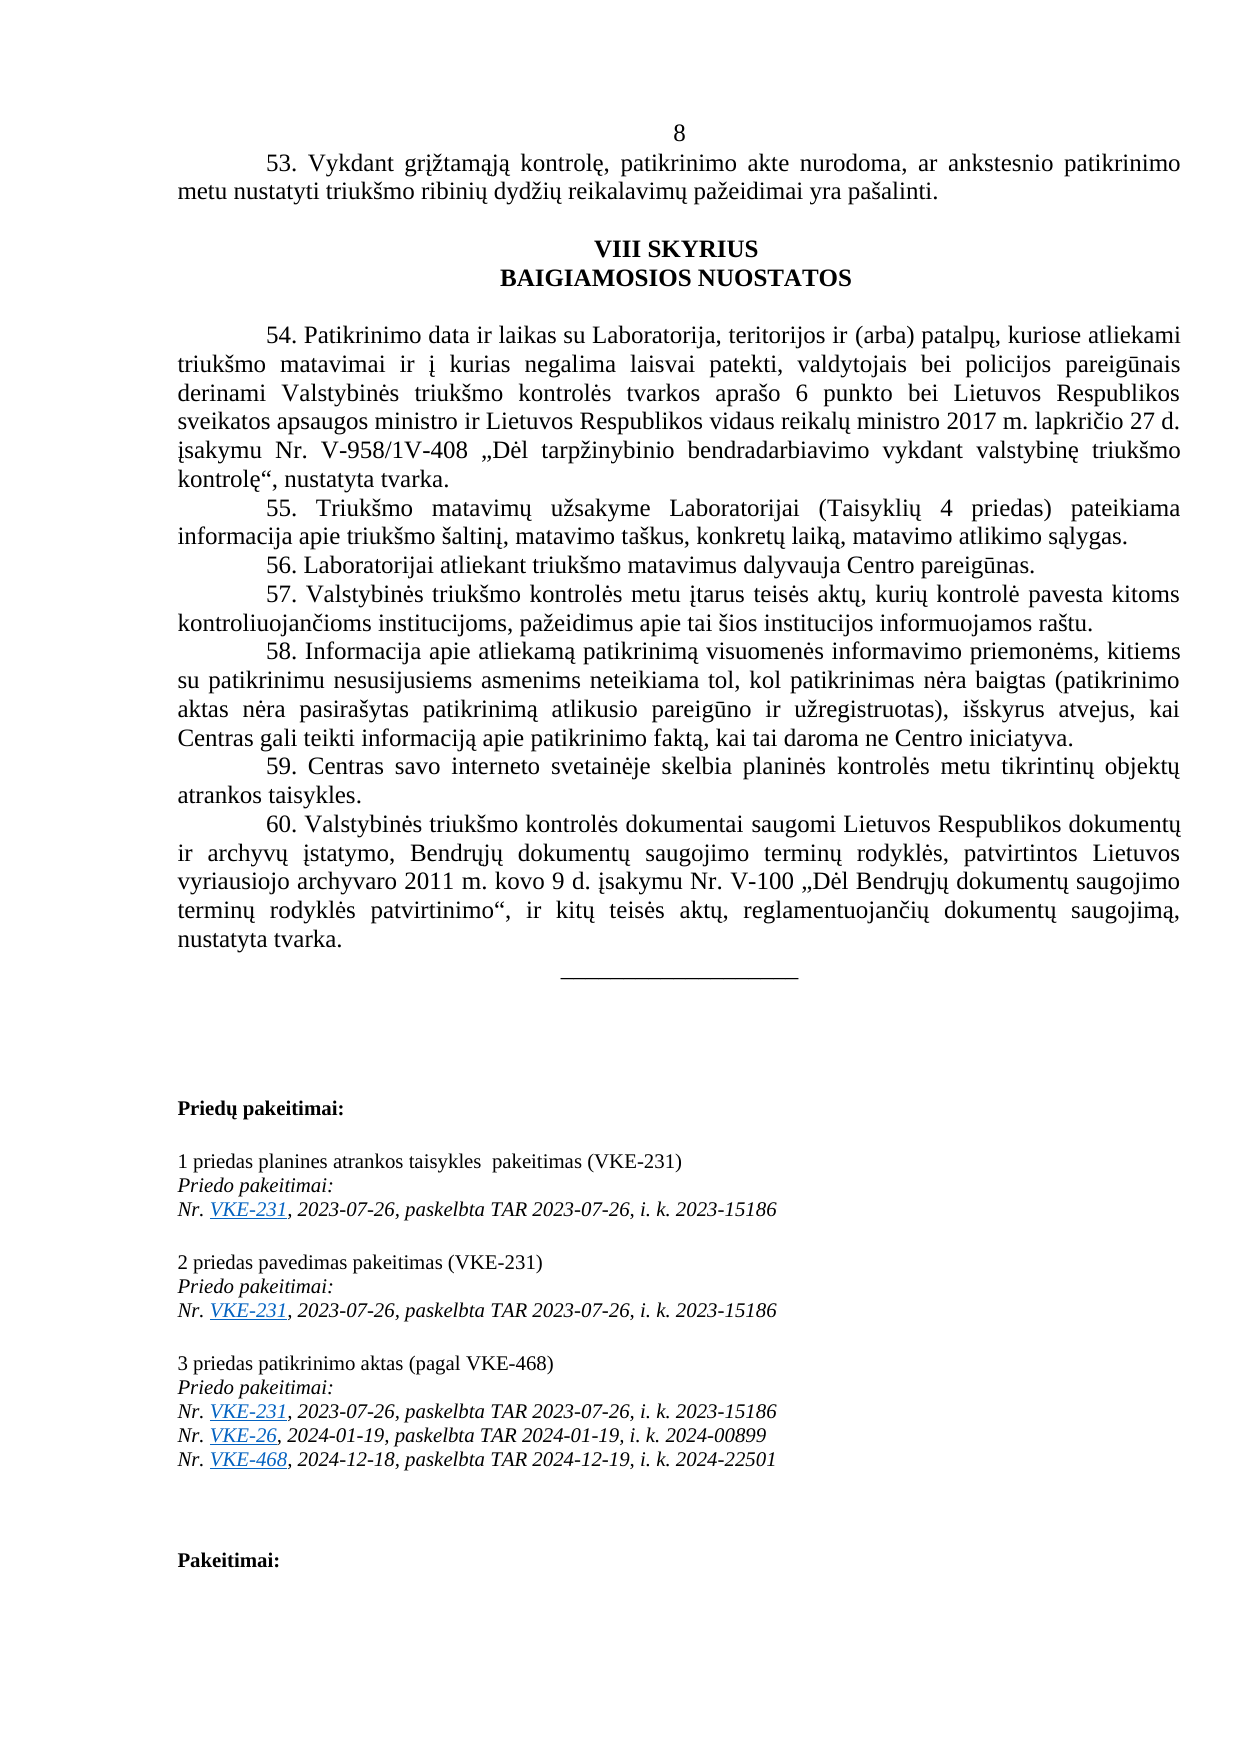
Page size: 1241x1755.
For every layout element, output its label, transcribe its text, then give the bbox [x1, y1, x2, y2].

text 3 priedas patikrinimo aktas (pagal VKE-468) [177, 1351, 1181, 1375]
text Nr. VKE-468, 2024-12-18, paskelbta TAR 2024-12-19, i. k. 2024-22501 [177, 1447, 1181, 1471]
text 2 priedas pavedimas pakeitimas (VKE-231) [177, 1250, 1181, 1274]
text 53. Vykdant grįžtamąją kontrolę, patikrinimo akte nurodoma, ar ankstesnio patikrinimo metu nustatyti triukšmo ribinių dydžių reikalavimų pažeidimai yra pašalinti. [177, 148, 1181, 205]
text 59. Centras savo interneto svetainėje skelbia planinės kontrolės metu tikrintinų objektų atrankos taisykles. [177, 751, 1181, 809]
text 60. Valstybinės triukšmo kontrolės dokumentai saugomi Lietuvos Respublikos dokumentų ir archyvų įstatymo, Bendrųjų dokumentų saugojimo terminų rodyklės, patvirtintos Lietuvos vyriausiojo archyvaro 2011 m. kovo 9 d. įsakymu Nr. V-100 „Dėl Bendrųjų dokumentų saugojimo terminų rodyklės patvirtinimo“, ir kitų teisės aktų, reglamentuojančių dokumentų saugojimą, nustatyta tvarka. [177, 809, 1181, 953]
text Nr. VKE-231, 2023-07-26, paskelbta TAR 2023-07-26, i. k. 2023-15186 [177, 1197, 1181, 1221]
text 58. Informacija apie atliekamą patikrinimą visuomenės informavimo priemonėms, kitiems su patikrinimu nesusijusiems asmenims neteikiama tol, kol patikrinimas nėra baigtas (patikrinimo aktas nėra pasirašytas patikrinimą atlikusio pareigūno ir užregistruotas), išskyrus atvejus, kai Centras gali teikti informaciją apie patikrinimo faktą, kai tai daroma ne Centro iniciatyva. [177, 636, 1181, 751]
text Nr. VKE-231, 2023-07-26, paskelbta TAR 2023-07-26, i. k. 2023-15186 [177, 1298, 1181, 1322]
text BAIGIAMOSIOS NUOSTATOS [177, 263, 1181, 291]
text Priedo pakeitimai: [177, 1375, 1181, 1399]
text 56. Laboratorijai atliekant triukšmo matavimus dalyvauja Centro pareigūnas. [177, 550, 1181, 579]
text VIII SKYRIUS [177, 234, 1181, 263]
text Priedo pakeitimai: [177, 1173, 1181, 1197]
text Nr. VKE-26, 2024-01-19, paskelbta TAR 2024-01-19, i. k. 2024-00899 [177, 1423, 1181, 1447]
text 57. Valstybinės triukšmo kontrolės metu įtarus teisės aktų, kurių kontrolė pavesta kitoms kontroliuojančioms institucijoms, pažeidimus apie tai šios institucijos informuojamos raštu. [177, 579, 1181, 636]
text 55. Triukšmo matavimų užsakyme Laboratorijai (Taisyklių 4 priedas) pateikiama informacija apie triukšmo šaltinį, matavimo taškus, konkretų laiką, matavimo atlikimo sąlygas. [177, 493, 1181, 550]
text 1 priedas planines atrankos taisykles pakeitimas (VKE-231) [177, 1149, 1181, 1173]
text ___________________ [177, 953, 1181, 981]
text 54. Patikrinimo data ir laikas su Laboratorija, teritorijos ir (arba) patalpų, kuriose atliekami triukšmo matavimai ir į kurias negalima laisvai patekti, valdytojais bei policijos pareigūnais derinami Valstybinės triukšmo kontrolės tvarkos aprašo 6 punkto bei Lietuvos Respublikos sveikatos apsaugos ministro ir Lietuvos Respublikos vidaus reikalų ministro 2017 m. lapkričio 27 d. įsakymu Nr. V-958/1V-408 „Dėl tarpžinybinio bendradarbiavimo vykdant valstybinę triukšmo kontrolę“, nustatyta tvarka. [177, 320, 1181, 493]
text Priedų pakeitimai: [177, 1096, 1181, 1120]
text Pakeitimai: [177, 1548, 1181, 1572]
text Nr. VKE-231, 2023-07-26, paskelbta TAR 2023-07-26, i. k. 2023-15186 [177, 1399, 1181, 1423]
text Priedo pakeitimai: [177, 1274, 1181, 1298]
